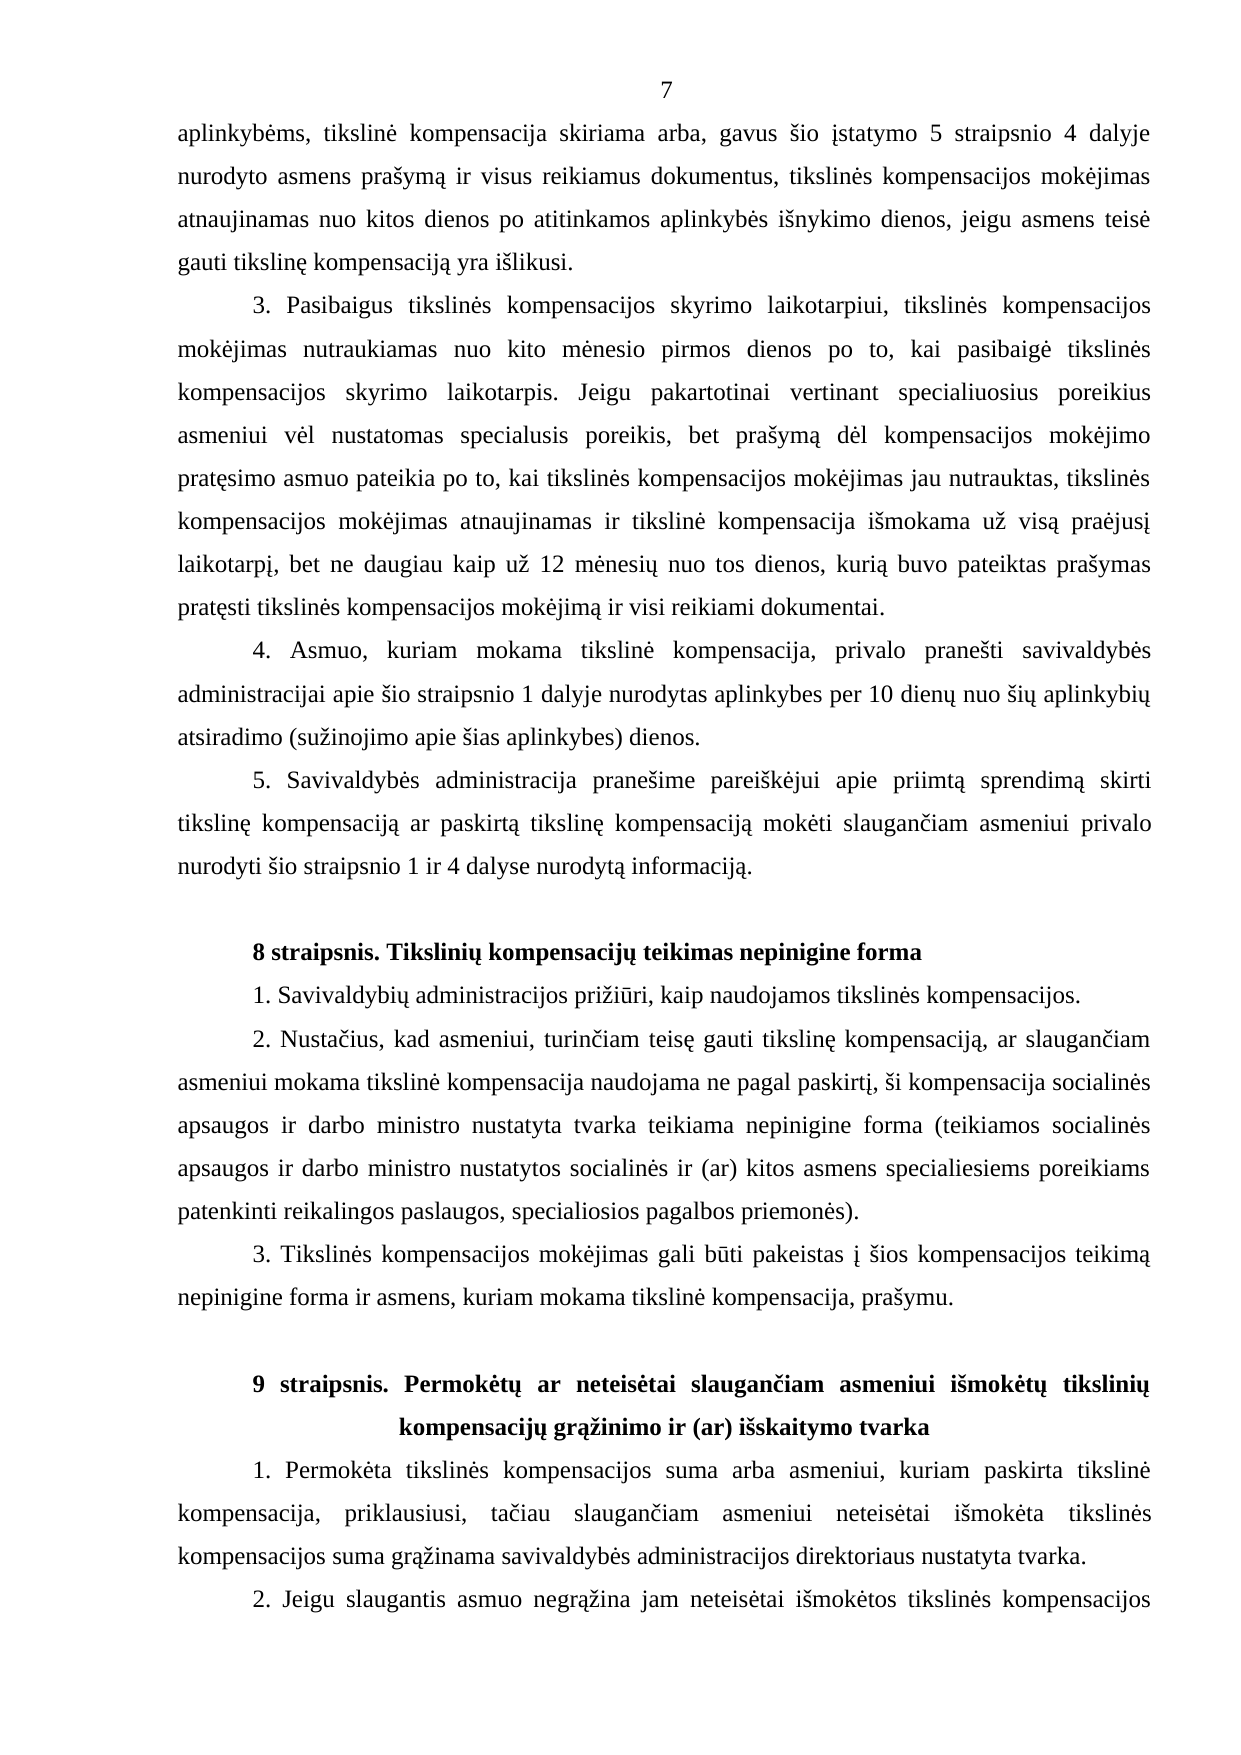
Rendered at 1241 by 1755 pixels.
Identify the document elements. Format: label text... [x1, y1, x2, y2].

text 8 straipsnis. Tikslinių kompensacijų teikimas nepinigine forma [177, 937, 1152, 966]
text 3. Pasibaigus tikslinės kompensacijos skyrimo laikotarpiui, tikslinės kompensacijos mokėjimas nutraukiamas nuo kito mėnesio pirmos dienos po to, kai pasibaigė tikslinės kompensacijos skyrimo laikotarpis. Jeigu pakartotinai vertinant specialiuosius poreikius asmeniui vėl nustatomas specialusis poreikis, bet prašymą dėl kompensacijos mokėjimo pratęsimo asmuo pateikia po to, kai tikslinės kompensacijos mokėjimas jau nutrauktas, tikslinės kompensacijos mokėjimas atnaujinamas ir tikslinė kompensacija išmokama už visą praėjusį laikotarpį, bet ne daugiau kaip už 12 mėnesių nuo tos dienos, kurią buvo pateiktas prašymas pratęsti tikslinės kompensacijos mokėjimą ir visi reikiami dokumentai. [177, 291, 1152, 621]
text aplinkybėms, tikslinė kompensacija skiriama arba, gavus šio įstatymo 5 straipsnio 4 dalyje nurodyto asmens prašymą ir visus reikiamus dokumentus, tikslinės kompensacijos mokėjimas atnaujinamas nuo kitos dienos po atitinkamos aplinkybės išnykimo dienos, jeigu asmens teisė gauti tikslinę kompensaciją yra išlikusi. [177, 118, 1152, 276]
text 2. Jeigu slaugantis asmuo negrąžina jam neteisėtai išmokėtos tikslinės kompensacijos [177, 1584, 1152, 1613]
text 5. Savivaldybės administracija pranešime pareiškėjui apie priimtą sprendimą skirti tikslinę kompensaciją ar paskirtą tikslinę kompensaciją mokėti slaugančiam asmeniui privalo nurodyti šio straipsnio 1 ir 4 dalyse nurodytą informaciją. [177, 765, 1152, 880]
text 1. Permokėta tikslinės kompensacijos suma arba asmeniui, kuriam paskirta tikslinė kompensacija, priklausiusi, tačiau slaugančiam asmeniui neteisėtai išmokėta tikslinės kompensacijos suma grąžinama savivaldybės administracijos direktoriaus nustatyta tvarka. [177, 1455, 1152, 1570]
text 2. Nustačius, kad asmeniui, turinčiam teisę gauti tikslinę kompensaciją, ar slaugančiam asmeniui mokama tikslinė kompensacija naudojama ne pagal paskirtį, ši kompensacija socialinės apsaugos ir darbo ministro nustatyta tvarka teikiama nepinigine forma (teikiamos socialinės apsaugos ir darbo ministro nustatytos socialinės ir (ar) kitos asmens specialiesiems poreikiams patenkinti reikalingos paslaugos, specialiosios pagalbos priemonės). [177, 1024, 1152, 1225]
text 3. Tikslinės kompensacijos mokėjimas gali būti pakeistas į šios kompensacijos teikimą nepinigine forma ir asmens, kuriam mokama tikslinė kompensacija, prašymu. [177, 1239, 1152, 1311]
text 9 straipsnis. Permokėtų ar neteisėtai slaugančiam asmeniui išmokėtų tikslinių kompensacijų grąžinimo ir (ar) išskaitymo tvarka [252, 1369, 1152, 1441]
text 1. Savivaldybių administracijos prižiūri, kaip naudojamos tikslinės kompensacijos. [177, 981, 1152, 1009]
text 4. Asmuo, kuriam mokama tikslinė kompensacija, privalo pranešti savivaldybės administracijai apie šio straipsnio 1 dalyje nurodytas aplinkybes per 10 dienų nuo šių aplinkybių atsiradimo (sužinojimo apie šias aplinkybes) dienos. [177, 636, 1152, 751]
